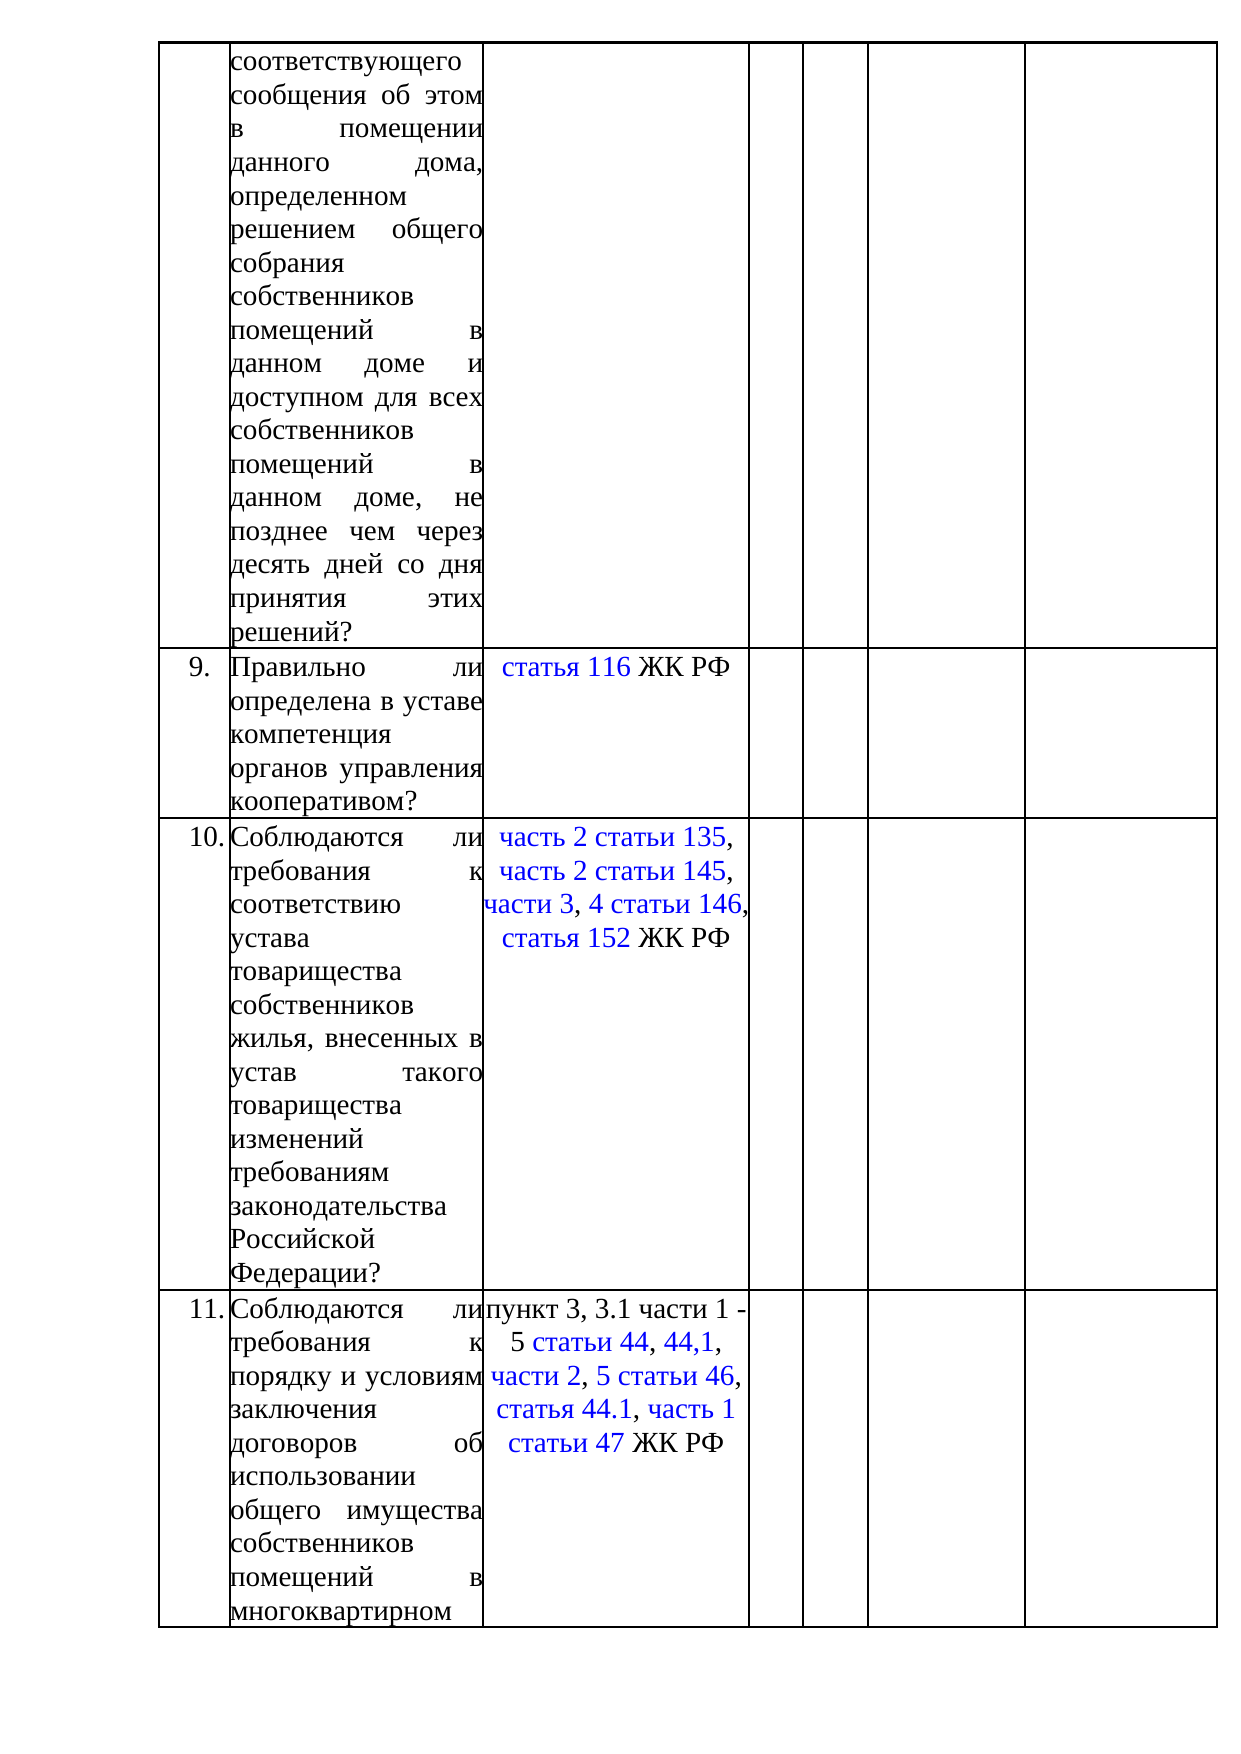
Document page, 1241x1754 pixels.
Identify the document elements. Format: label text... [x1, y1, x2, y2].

table_cell Соблюдаются ли требования к порядку и условиям заключения договоров об использовании общего имущества собственников помещений в многоквартирном [231, 1291, 482, 1626]
table_cell [804, 649, 867, 817]
table_cell [160, 44, 229, 647]
table_cell [1026, 1291, 1216, 1626]
table_cell [804, 1291, 867, 1626]
table_cell [869, 1291, 1024, 1626]
table_cell статья 116 ЖК РФ [484, 649, 748, 817]
table_cell [750, 44, 802, 647]
table_cell Соблюдаются ли требования к соответствию устава товарищества собственников жилья, внесенных в устав такого товарищества изменений требованиям законодательства Российской Федерации? [231, 819, 482, 1289]
table_cell Правильно ли определена в уставе компетенция органов управления кооперативом? [231, 649, 482, 817]
table_cell [869, 44, 1024, 647]
table_cell [160, 819, 229, 1289]
table_cell [160, 1291, 229, 1626]
table_cell соответствующего сообщения об этом в помещении данного дома, определенном решением общего собрания собственников помещений в данном доме и доступном для всех собственников помещений в данном доме, не позднее чем через десять дней со дня принятия этих решений? [231, 44, 482, 647]
table_cell [1026, 649, 1216, 817]
table_cell пункт 3, 3.1 части 1 - 5 статьи 44, 44,1, части 2, 5 статьи 46, статья 44.1, часть 1 статьи 47 ЖК РФ [484, 1291, 748, 1626]
table_cell [750, 1291, 802, 1626]
table_cell [869, 819, 1024, 1289]
table_cell [804, 819, 867, 1289]
table_cell [484, 44, 748, 647]
table_cell [750, 649, 802, 817]
table_cell [160, 649, 229, 817]
table_cell часть 2 статьи 135, часть 2 статьи 145, части 3, 4 статьи 146, статья 152 ЖК РФ [484, 819, 748, 1289]
table_cell [750, 819, 802, 1289]
table_cell [869, 649, 1024, 817]
table_cell [1026, 819, 1216, 1289]
table_cell [1026, 44, 1216, 647]
table_cell [804, 44, 867, 647]
